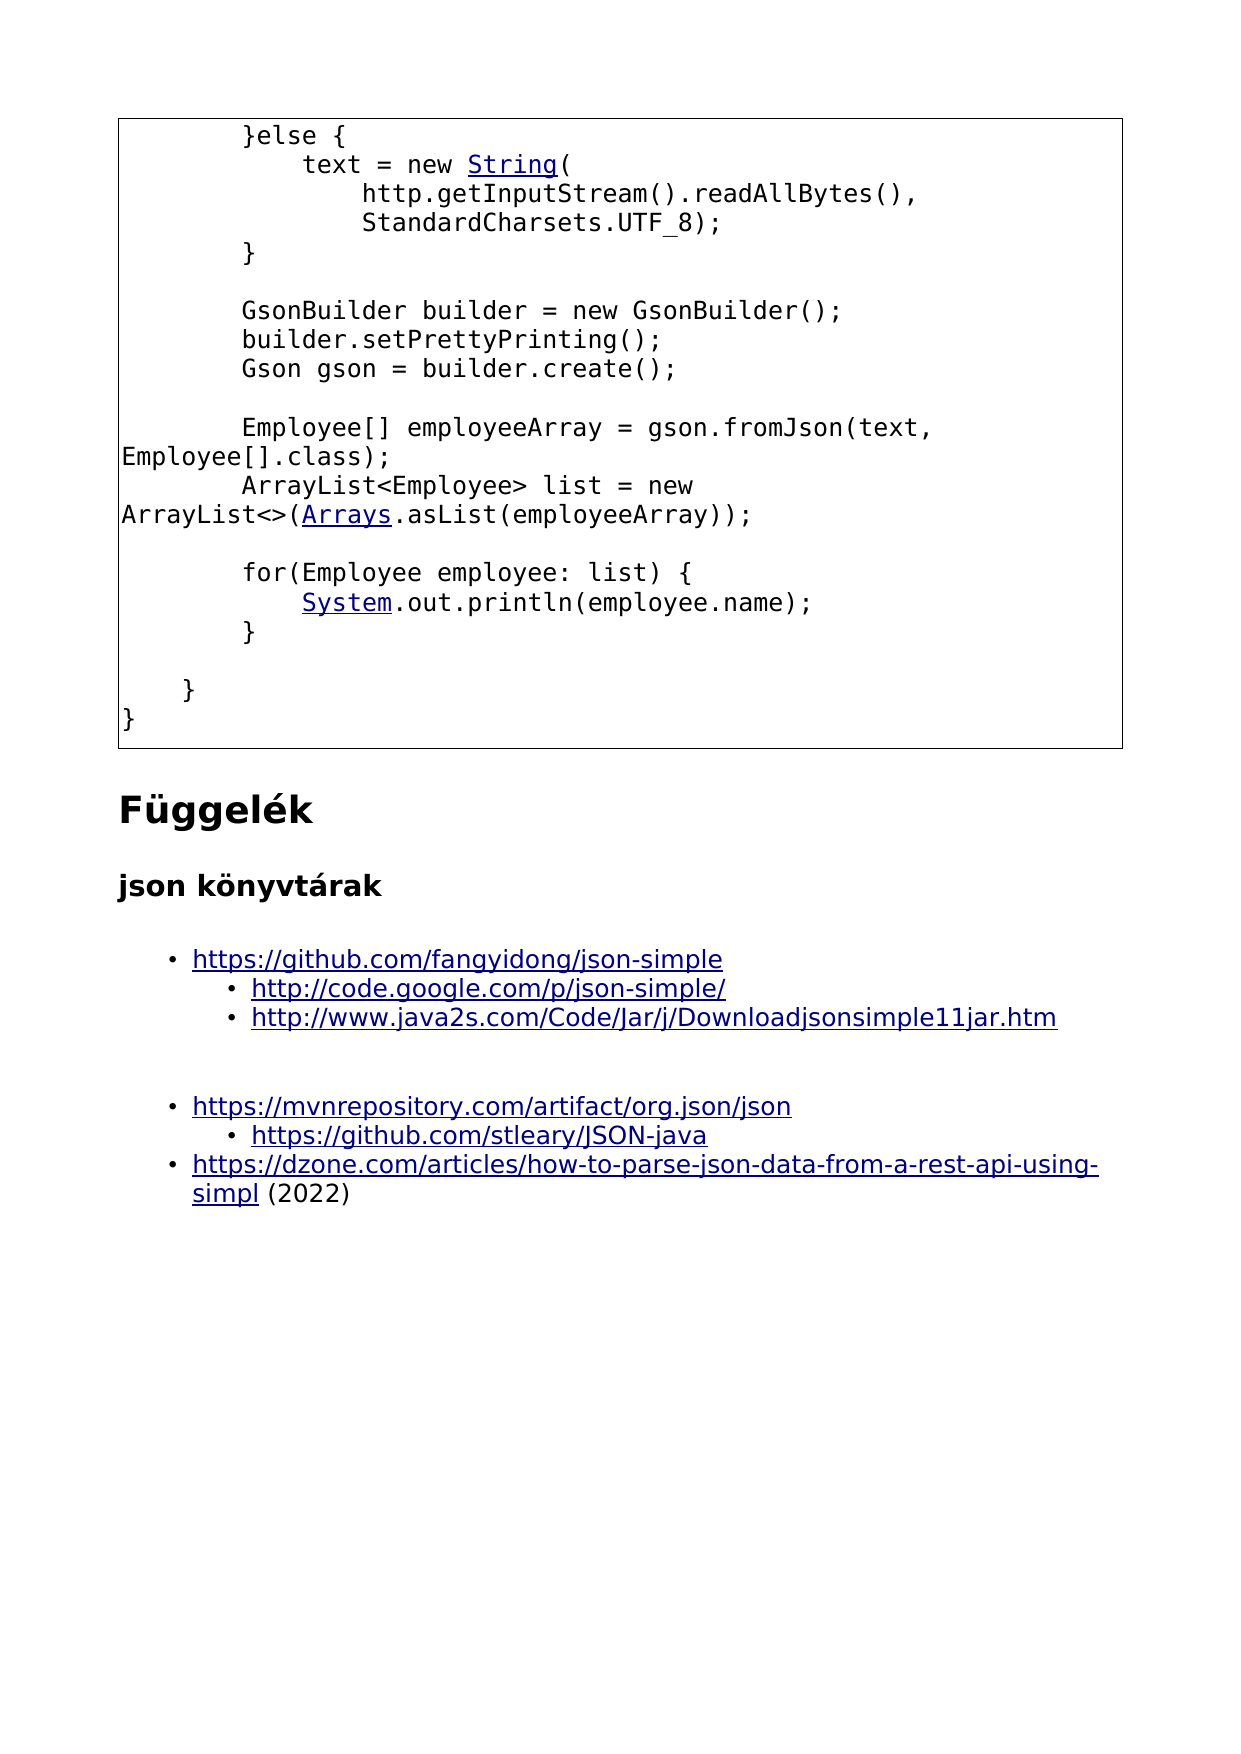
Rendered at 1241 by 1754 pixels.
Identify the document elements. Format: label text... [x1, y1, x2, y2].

list https://dzone.com/articles/how-to-parse-json-data-from-a-rest-api-using-simpl (2022) [177, 1150, 1122, 1208]
list https://github.com/stleary/JSON-java [236, 1121, 1122, 1150]
subtitle Függelék [118, 788, 1122, 832]
list http://code.google.com/p/json-simple/ [236, 974, 1122, 1004]
list https://mvnrepository.com/artifact/org.json/json [177, 1092, 1122, 1121]
list http://www.java2s.com/Code/Jar/j/Downloadjsonsimple11jar.htm [236, 1004, 1122, 1033]
list https://github.com/fangyidong/json-simple [177, 945, 1122, 974]
subtitle json könyvtárak [118, 869, 1122, 903]
table_header }else { text = new String( http.getInputStream().readAllBytes(), StandardCharsets.UTF_8); } GsonBuilder builder = new GsonBuilder(); builder.setPrettyPrinting(); Gson gson = builder.create(); Employee[] employeeArray = gson.fromJson(text, Employee[].class); ArrayList<Employee> list = new ArrayList<>(Arrays.asList(employeeArray)); for(Employee employee: list) { System.out.println(employee.name); } } } [119, 119, 1122, 748]
